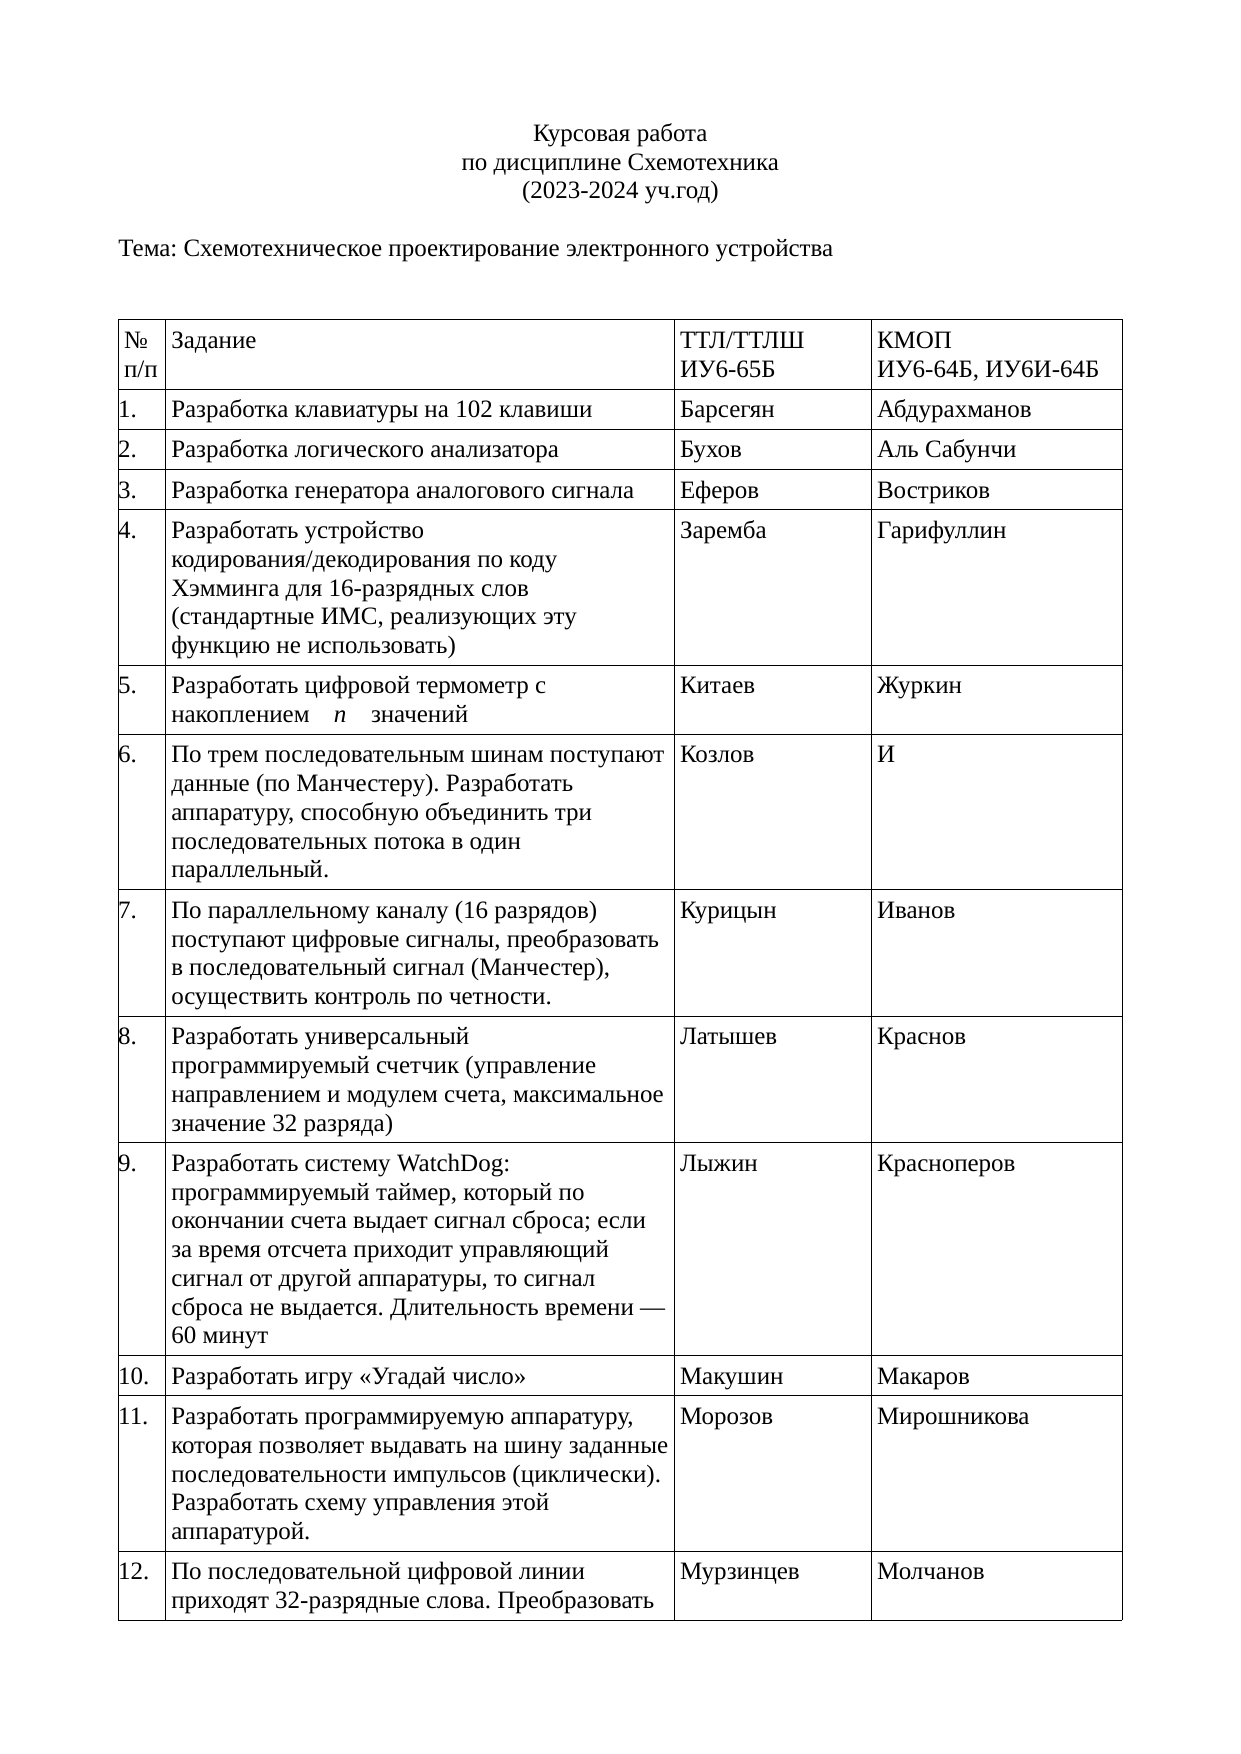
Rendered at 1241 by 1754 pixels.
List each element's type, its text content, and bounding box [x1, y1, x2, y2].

table_cell Латышев [675, 1017, 871, 1142]
table_cell Востриков [872, 470, 1122, 509]
table_cell Разработка логического анализатора [166, 430, 674, 469]
table_cell Китаев [675, 666, 871, 734]
text Тема: Схемотехническое проектирование электронного устройства [118, 233, 1122, 262]
table_cell Макушин [675, 1356, 871, 1395]
table_cell Разработка генератора аналогового сигнала [166, 470, 674, 509]
table_cell Разработка клавиатуры на 102 клавиши [166, 390, 674, 429]
table_cell Разработать систему WatchDog: программируемый таймер, который по окончании счета выдает сигнал сброса; если за время отсчета приходит управляющий сигнал от другой аппаратуры, то сигнал сброса не выдается. Длительность времени — 60 минут [166, 1143, 674, 1355]
table_header № п/п [119, 320, 165, 388]
table_cell Красноперов [872, 1143, 1122, 1355]
table_cell Козлов [675, 735, 871, 889]
table_cell По трем последовательным шинам поступают данные (по Манчестеру). Разработать аппаратуру, способную объединить три последовательных потока в один параллельный. [166, 735, 674, 889]
text Курсовая работа [118, 118, 1122, 147]
table_cell По последовательной цифровой линии приходят 32-разрядные слова. Преобразовать [166, 1552, 674, 1620]
table_cell Барсегян [675, 390, 871, 429]
table_cell [119, 1143, 165, 1355]
table_cell Разработать устройство кодирования/декодирования по коду Хэмминга для 16-разрядных слов (стандартные ИМС, реализующих эту функцию не использовать) [166, 510, 674, 665]
table_cell Разработать программируемую аппаратуру, которая позволяет выдавать на шину заданные последовательности импульсов (циклически). Разработать схему управления этой аппаратурой. [166, 1396, 674, 1551]
table_cell [121, 1036, 127, 1043]
table_cell [119, 1356, 165, 1395]
table_cell Журкин [872, 666, 1122, 734]
table_cell Абдурахманов [872, 390, 1122, 429]
table_cell И [872, 735, 1122, 889]
table_cell Лыжин [675, 1143, 871, 1355]
table_cell [119, 390, 165, 429]
table_cell Еферов [675, 470, 871, 509]
table_cell Мирошникова [872, 1396, 1122, 1551]
table_cell Аль Сабунчи [872, 430, 1122, 469]
table_cell Макаров [872, 1356, 1122, 1395]
table_cell Морозов [675, 1396, 871, 1551]
table_cell [119, 1163, 127, 1170]
table_header ТТЛ/ТТЛШ ИУ6-65Б [675, 320, 871, 388]
table_cell Бухов [675, 430, 871, 469]
table_cell Гарифуллин [872, 510, 1122, 665]
table_cell Курицын [675, 890, 871, 1016]
table_cell [119, 666, 165, 734]
table_cell Молчанов [872, 1552, 1122, 1620]
table_cell [119, 1552, 165, 1620]
table_header Задание [166, 320, 674, 388]
table_cell Заремба [675, 510, 871, 665]
table_cell [119, 470, 165, 509]
table_cell Краснов [872, 1017, 1122, 1142]
table_cell [119, 510, 165, 665]
table_cell Разработать универсальный программируемый счетчик (управление направлением и модулем счета, максимальное значение 32 разряда) [166, 1017, 674, 1142]
table_cell [121, 1156, 127, 1163]
table_cell Мурзинцев [675, 1552, 871, 1620]
table_cell Разработать игру «Угадай число» [166, 1356, 674, 1395]
text (2023-2024 уч.год) [118, 176, 1122, 204]
table_cell Разработать цифровой термометр с накоплением значений [166, 666, 674, 734]
table_header КМОП ИУ6-64Б, ИУ6И-64Б [872, 320, 1122, 388]
table_cell [119, 430, 165, 469]
table_cell По параллельному каналу (16 разрядов) поступают цифровые сигналы, преобразовать в последовательный сигнал (Манчестер), осуществить контроль по четности. [166, 890, 674, 1016]
table_cell [119, 735, 165, 889]
table_cell [119, 890, 165, 1016]
table_cell [119, 1396, 165, 1551]
table_cell [119, 1017, 165, 1142]
text по дисциплине Схемотехника [118, 147, 1122, 176]
table_cell Иванов [872, 890, 1122, 1016]
